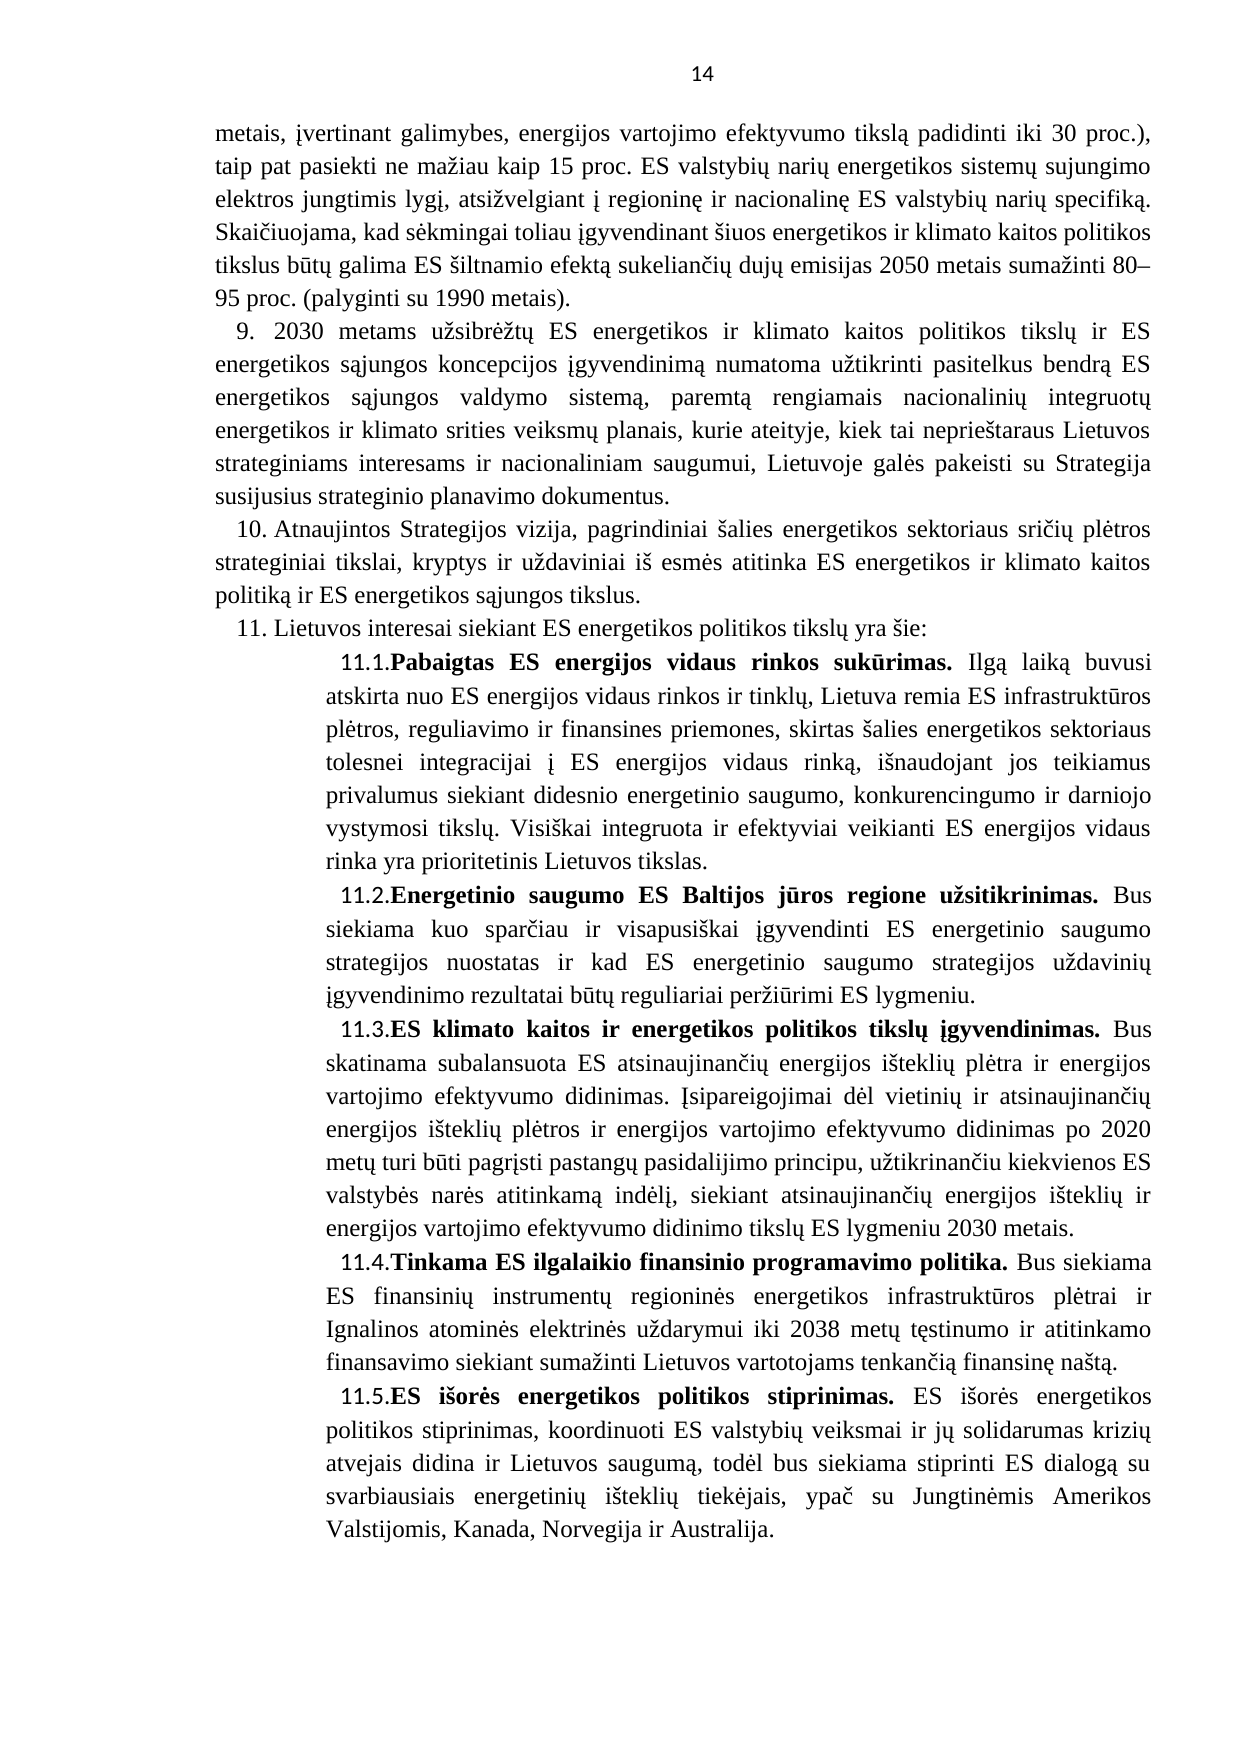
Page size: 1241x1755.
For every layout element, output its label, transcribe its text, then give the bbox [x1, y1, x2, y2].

list 2030 metams užsibrėžtų ES energetikos ir klimato kaitos politikos tikslų ir ES energetikos sąjungos koncepcijos įgyvendinimą numatoma užtikrinti pasitelkus bendrą ES energetikos sąjungos valdymo sistemą, paremtą rengiamais nacionalinių integruotų energetikos ir klimato srities veiksmų planais, kurie ateityje, kiek tai neprieštaraus Lietuvos strateginiams interesams ir nacionaliniam saugumui, Lietuvoje galės pakeisti su Strategija susijusius strateginio planavimo dokumentus. [177, 316, 1152, 510]
list Energetinio saugumo ES Baltijos jūros regione užsitikrinimas. Bus siekiama kuo sparčiau ir visapusiškai įgyvendinti ES energetinio saugumo strategijos nuostatas ir kad ES energetinio saugumo strategijos uždavinių įgyvendinimo rezultatai būtų reguliariai peržiūrimi ES lygmeniu. [281, 879, 1152, 1009]
list Lietuvos interesai siekiant ES energetikos politikos tikslų yra šie: [177, 613, 1152, 642]
list Pabaigtas ES energijos vidaus rinkos sukūrimas. Ilgą laiką buvusi atskirta nuo ES energijos vidaus rinkos ir tinklų, Lietuva remia ES infrastruktūros plėtros, reguliavimo ir finansines priemones, skirtas šalies energetikos sektoriaus tolesnei integracijai į ES energijos vidaus rinką, išnaudojant jos teikiamus privalumus siekiant didesnio energetinio saugumo, konkurencingumo ir darniojo vystymosi tikslų. Visiškai integruota ir efektyviai veikianti ES energijos vidaus rinka yra prioritetinis Lietuvos tikslas. [281, 647, 1152, 875]
list ES klimato kaitos ir energetikos politikos tikslų įgyvendinimas. Bus skatinama subalansuota ES atsinaujinančių energijos išteklių plėtra ir energijos vartojimo efektyvumo didinimas. Įsipareigojimai dėl vietinių ir atsinaujinančių energijos išteklių plėtros ir energijos vartojimo efektyvumo didinimas po 2020 metų turi būti pagrįsti pastangų pasidalijimo principu, užtikrinančiu kiekvienos ES valstybės narės atitinkamą indėlį, siekiant atsinaujinančių energijos išteklių ir energijos vartojimo efektyvumo didinimo tikslų ES lygmeniu 2030 metais. [281, 1013, 1152, 1242]
list ES išorės energetikos politikos stiprinimas. ES išorės energetikos politikos stiprinimas, koordinuoti ES valstybių veiksmai ir jų solidarumas krizių atvejais didina ir Lietuvos saugumą, todėl bus siekiama stiprinti ES dialogą su svarbiausiais energetinių išteklių tiekėjais, ypač su Jungtinėmis Amerikos Valstijomis, Kanada, Norvegija ir Australija. [281, 1380, 1152, 1543]
list Tinkama ES ilgalaikio finansinio programavimo politika. Bus siekiama ES finansinių instrumentų regioninės energetikos infrastruktūros plėtrai ir Ignalinos atominės elektrinės uždarymui iki 2038 metų tęstinumo ir atitinkamo finansavimo siekiant sumažinti Lietuvos vartotojams tenkančią finansinę naštą. [281, 1246, 1152, 1376]
list metais, įvertinant galimybes, energijos vartojimo efektyvumo tikslą padidinti iki 30 proc.), taip pat pasiekti ne mažiau kaip 15 proc. ES valstybių narių energetikos sistemų sujungimo elektros jungtimis lygį, atsižvelgiant į regioninę ir nacionalinę ES valstybių narių specifiką. Skaičiuojama, kad sėkmingai toliau įgyvendinant šiuos energetikos ir klimato kaitos politikos tikslus būtų galima ES šiltnamio efektą sukeliančių dujų emisijas 2050 metais sumažinti 80–95 proc. (palyginti su 1990 metais). [177, 118, 1152, 312]
list Atnaujintos Strategijos vizija, pagrindiniai šalies energetikos sektoriaus sričių plėtros strateginiai tikslai, kryptys ir uždaviniai iš esmės atitinka ES energetikos ir klimato kaitos politiką ir ES energetikos sąjungos tikslus. [177, 514, 1152, 609]
